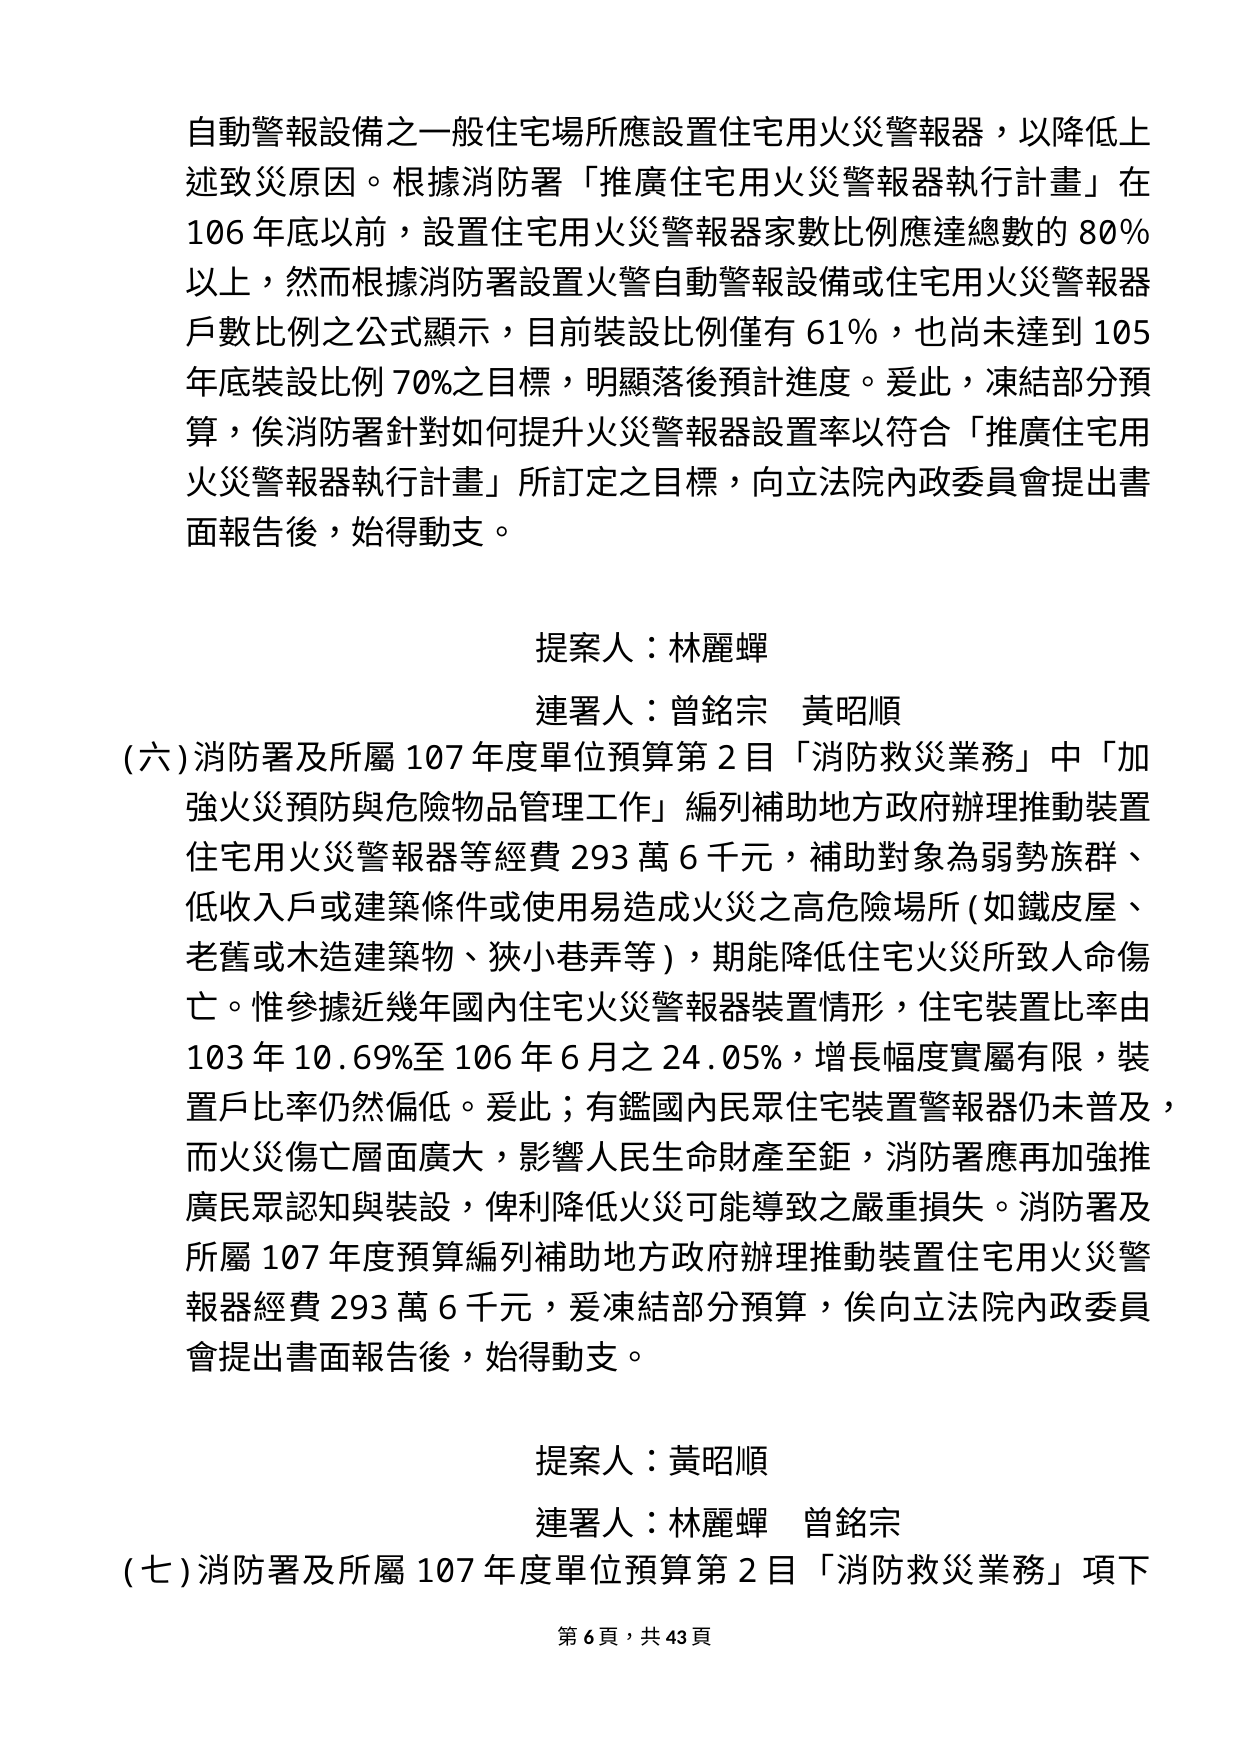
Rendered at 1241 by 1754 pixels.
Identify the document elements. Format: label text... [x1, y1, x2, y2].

text (六)消防署及所屬107年度單位預算第2目「消防救災業務」中「加強火災預防與危險物品管理工作」編列補助地方政府辦理推動裝置住宅用火災警報器等經費293萬6千元，補助對象為弱勢族群、低收入戶或建築條件或使用易造成火災之高危險場所(如鐵皮屋、老舊或木造建築物、狹小巷弄等)，期能降低住宅火災所致人命傷亡。惟參據近幾年國內住宅火災警報器裝置情形，住宅裝置比率由103年10.69%至106年6月之24.05%，增長幅度實屬有限，裝置戶比率仍然偏低。爰此；有鑑國內民眾住宅裝置警報器仍未普及，而火災傷亡層面廣大，影響人民生命財產至鉅，消防署應再加強推廣民眾認知與裝設，俾利降低火災可能導致之嚴重損失。消防署及所屬107年度預算編列補助地方政府辦理推動裝置住宅用火災警報器經費293萬6千元，爰凍結部分預算，俟向立法院內政委員會提出書面報告後，始得動支。 [118, 729, 1152, 1379]
text (七)消防署及所屬107年度單位預算第2目「消防救災業務」項下 [118, 1542, 1152, 1592]
text 提案人：林麗蟬 [118, 604, 1152, 667]
text 自動警報設備之一般住宅場所應設置住宅用火災警報器，以降低上述致災原因。根據消防署「推廣住宅用火災警報器執行計畫」在106年底以前，設置住宅用火災警報器家數比例應達總數的80％以上，然而根據消防署設置火警自動警報設備或住宅用火災警報器戶數比例之公式顯示，目前裝設比例僅有61％，也尚未達到105年底裝設比例70%之目標，明顯落後預計進度。爰此，凍結部分預算，俟消防署針對如何提升火災警報器設置率以符合「推廣住宅用火災警報器執行計畫」所訂定之目標，向立法院內政委員會提出書面報告後，始得動支。 [118, 104, 1152, 554]
text 連署人：曾銘宗 黃昭順 [118, 667, 1152, 729]
text 連署人：林麗蟬 曾銘宗 [118, 1479, 1152, 1542]
text 提案人：黃昭順 [118, 1417, 1152, 1479]
